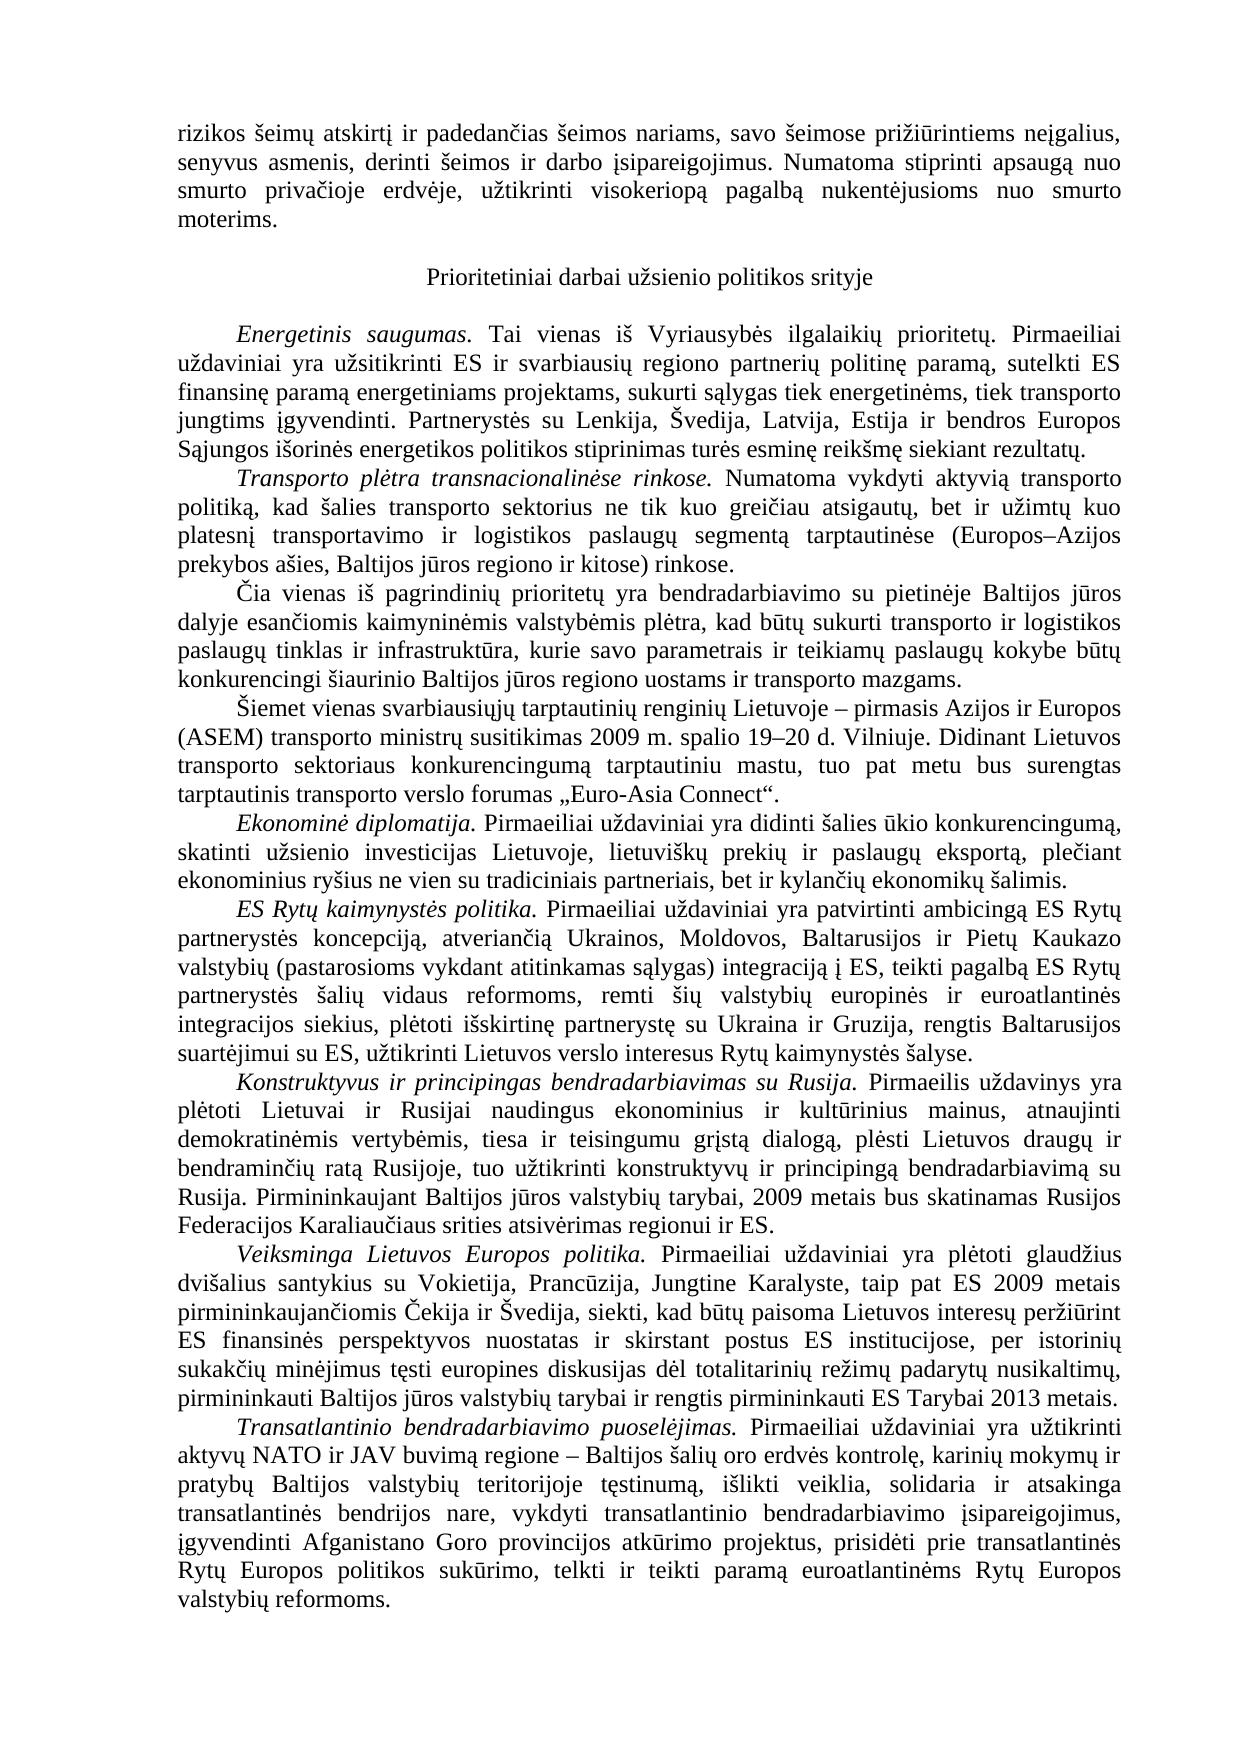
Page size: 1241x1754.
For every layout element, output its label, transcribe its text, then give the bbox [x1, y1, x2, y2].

text Konstruktyvus ir principingas bendradarbiavimas su Rusija. Pirmaeilis uždavinys yra plėtoti Lietuvai ir Rusijai naudingus ekonominius ir kultūrinius mainus, atnaujinti demokratinėmis vertybėmis, tiesa ir teisingumu grįstą dialogą, plėsti Lietuvos draugų ir bendraminčių ratą Rusijoje, tuo užtikrinti konstruktyvų ir principingą bendradarbiavimą su Rusija. Pirmininkaujant Baltijos jūros valstybių tarybai, 2009 metais bus skatinamas Rusijos Federacijos Karaliaučiaus srities atsivėrimas regionui ir ES. [177, 1067, 1122, 1239]
text Prioritetiniai darbai užsienio politikos srityje [177, 262, 1122, 291]
text rizikos šeimų atskirtį ir padedančias šeimos nariams, savo šeimose prižiūrintiems neįgalius, senyvus asmenis, derinti šeimos ir darbo įsipareigojimus. Numatoma stiprinti apsaugą nuo smurto privačioje erdvėje, užtikrinti visokeriopą pagalbą nukentėjusioms nuo smurto moterims. [177, 118, 1122, 233]
text Transatlantinio bendradarbiavimo puoselėjimas. Pirmaeiliai uždaviniai yra užtikrinti aktyvų NATO ir JAV buvimą regione – Baltijos šalių oro erdvės kontrolę, karinių mokymų ir pratybų Baltijos valstybių teritorijoje tęstinumą, išlikti veiklia, solidaria ir atsakinga transatlantinės bendrijos nare, vykdyti transatlantinio bendradarbiavimo įsipareigojimus, įgyvendinti Afganistano Goro provincijos atkūrimo projektus, prisidėti prie transatlantinės Rytų Europos politikos sukūrimo, telkti ir teikti paramą euroatlantinėms Rytų Europos valstybių reformoms. [177, 1412, 1122, 1613]
text Veiksminga Lietuvos Europos politika. Pirmaeiliai uždaviniai yra plėtoti glaudžius dvišalius santykius su Vokietija, Prancūzija, Jungtine Karalyste, taip pat ES 2009 metais pirmininkaujančiomis Čekija ir Švedija, siekti, kad būtų paisoma Lietuvos interesų peržiūrint ES finansinės perspektyvos nuostatas ir skirstant postus ES institucijose, per istorinių sukakčių minėjimus tęsti europines diskusijas dėl totalitarinių režimų padarytų nusikaltimų, pirmininkauti Baltijos jūros valstybių tarybai ir rengtis pirmininkauti ES Tarybai 2013 metais. [177, 1239, 1122, 1412]
text Energetinis saugumas. Tai vienas iš Vyriausybės ilgalaikių prioritetų. Pirmaeiliai uždaviniai yra užsitikrinti ES ir svarbiausių regiono partnerių politinę paramą, sutelkti ES finansinę paramą energetiniams projektams, sukurti sąlygas tiek energetinėms, tiek transporto jungtims įgyvendinti. Partnerystės su Lenkija, Švedija, Latvija, Estija ir bendros Europos Sąjungos išorinės energetikos politikos stiprinimas turės esminę reikšmę siekiant rezultatų. [177, 319, 1122, 463]
text Šiemet vienas svarbiausiųjų tarptautinių renginių Lietuvoje – pirmasis Azijos ir Europos (ASEM) transporto ministrų susitikimas 2009 m. spalio 19–20 d. Vilniuje. Didinant Lietuvos transporto sektoriaus konkurencingumą tarptautiniu mastu, tuo pat metu bus surengtas tarptautinis transporto verslo forumas „Euro-Asia Connect“. [177, 693, 1122, 808]
text Čia vienas iš pagrindinių prioritetų yra bendradarbiavimo su pietinėje Baltijos jūros dalyje esančiomis kaimyninėmis valstybėmis plėtra, kad būtų sukurti transporto ir logistikos paslaugų tinklas ir infrastruktūra, kurie savo parametrais ir teikiamų paslaugų kokybe būtų konkurencingi šiaurinio Baltijos jūros regiono uostams ir transporto mazgams. [177, 578, 1122, 693]
text Transporto plėtra transnacionalinėse rinkose. Numatoma vykdyti aktyvią transporto politiką, kad šalies transporto sektorius ne tik kuo greičiau atsigautų, bet ir užimtų kuo platesnį transportavimo ir logistikos paslaugų segmentą tarptautinėse (Europos–Azijos prekybos ašies, Baltijos jūros regiono ir kitose) rinkose. [177, 463, 1122, 578]
text ES Rytų kaimynystės politika. Pirmaeiliai uždaviniai yra patvirtinti ambicingą ES Rytų partnerystės koncepciją, atveriančią Ukrainos, Moldovos, Baltarusijos ir Pietų Kaukazo valstybių (pastarosioms vykdant atitinkamas sąlygas) integraciją į ES, teikti pagalbą ES Rytų partnerystės šalių vidaus reformoms, remti šių valstybių europinės ir euroatlantinės integracijos siekius, plėtoti išskirtinę partnerystę su Ukraina ir Gruzija, rengtis Baltarusijos suartėjimui su ES, užtikrinti Lietuvos verslo interesus Rytų kaimynystės šalyse. [177, 894, 1122, 1067]
text Ekonominė diplomatija. Pirmaeiliai uždaviniai yra didinti šalies ūkio konkurencingumą, skatinti užsienio investicijas Lietuvoje, lietuviškų prekių ir paslaugų eksportą, plečiant ekonominius ryšius ne vien su tradiciniais partneriais, bet ir kylančių ekonomikų šalimis. [177, 808, 1122, 894]
